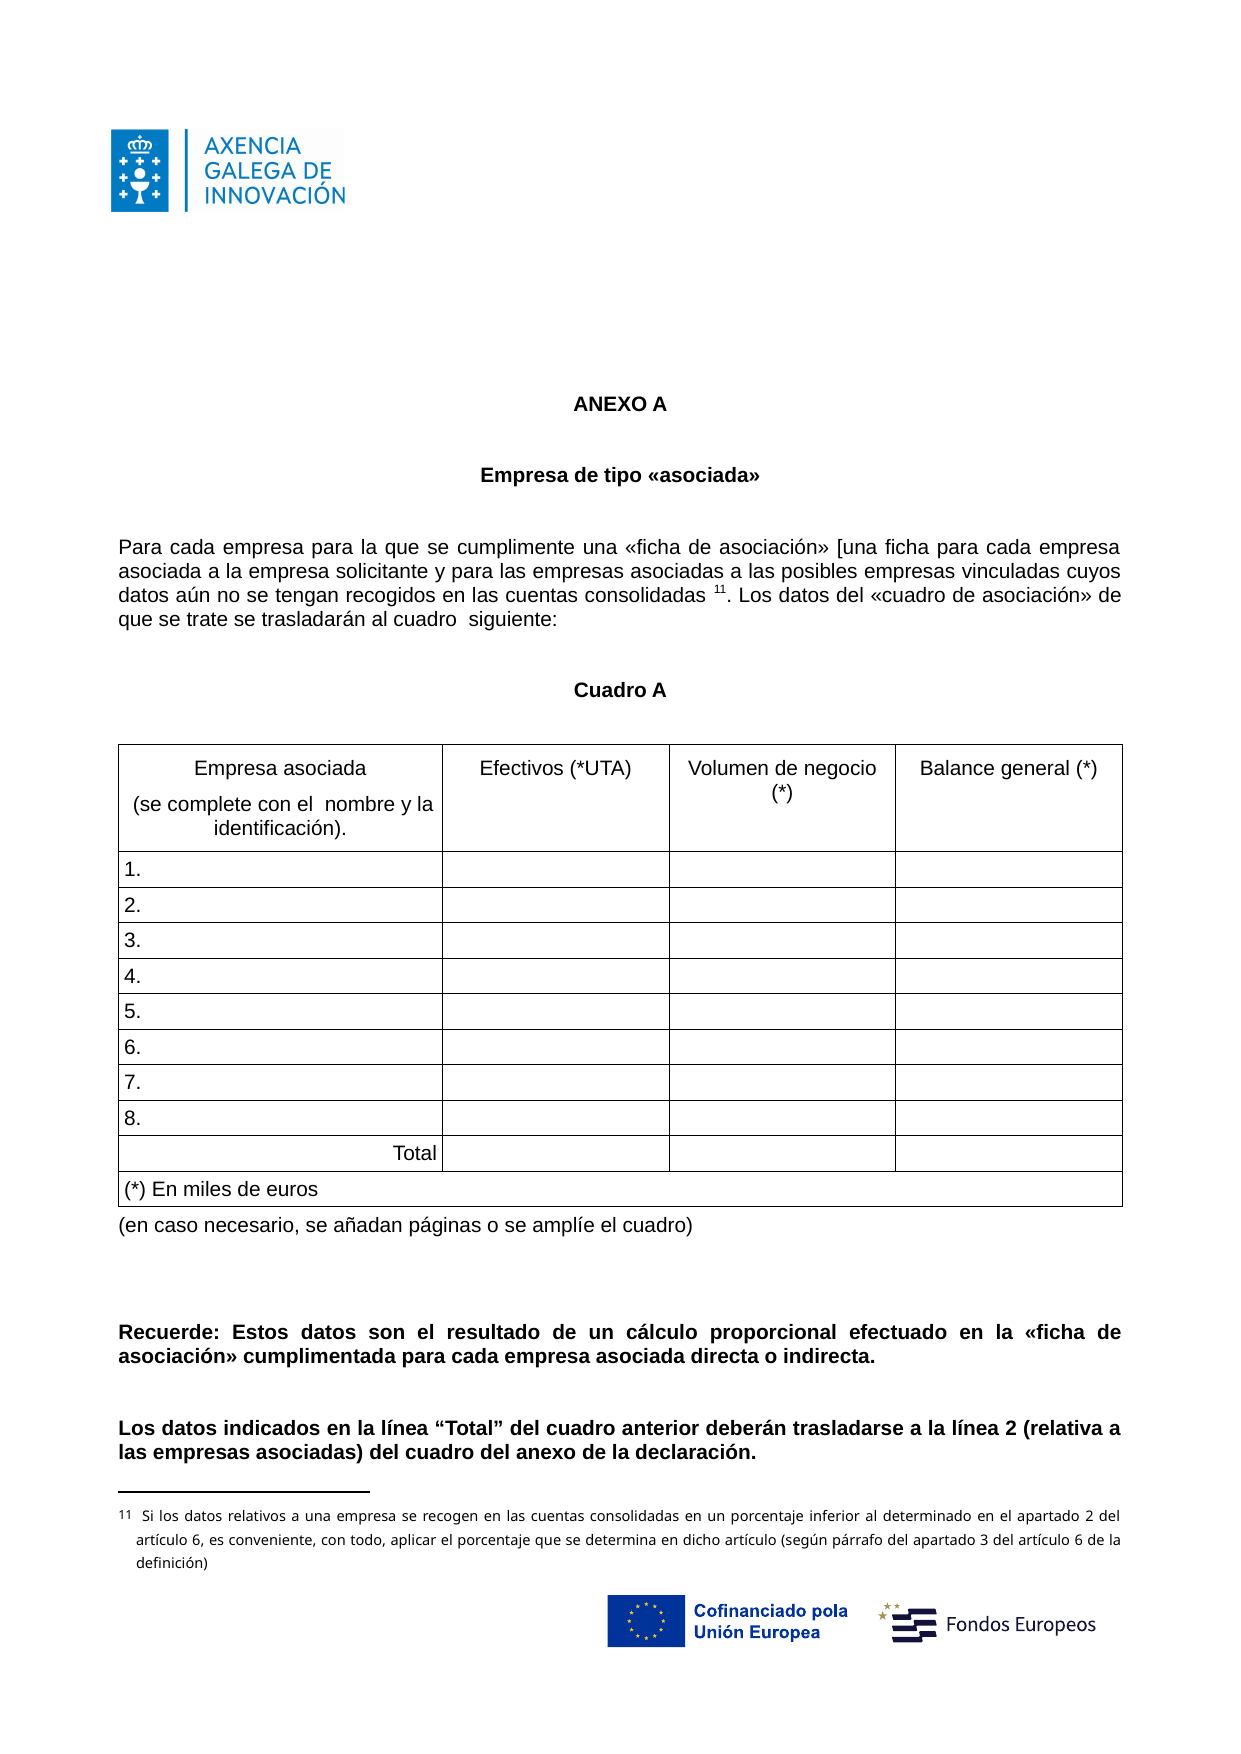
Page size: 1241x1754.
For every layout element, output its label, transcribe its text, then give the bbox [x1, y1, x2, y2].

text (en caso necesario, se añadan páginas o se amplíe el cuadro) [118, 1212, 1122, 1236]
table_cell [670, 1065, 895, 1100]
table_cell [670, 852, 895, 887]
table_cell 7. [119, 1065, 442, 1100]
table_cell [896, 1030, 1122, 1064]
table_cell [443, 959, 669, 993]
text Si los datos relativos a una empresa se recogen en las cuentas consolidadas en un porcentaje inferior al determinado en el apartado 2 del artículo 6, es conveniente, con todo, aplicar el porcentaje que se determina en dicho artículo (según párrafo del apartado 3 del artículo 6 de la definición) [118, 1504, 1122, 1572]
table_cell [896, 959, 1122, 993]
table_cell [896, 1136, 1122, 1171]
table_cell [670, 923, 895, 958]
text Empresa de tipo «asociada» [118, 463, 1122, 487]
table_cell 6. [119, 1030, 442, 1064]
table_cell 4. [119, 959, 442, 993]
table_cell [896, 852, 1122, 887]
table_cell [443, 1065, 669, 1100]
table_cell 2. [119, 888, 442, 922]
table_header Empresa asociada (se complete con el nombre y la identificación). [119, 745, 442, 851]
table_cell [896, 994, 1122, 1029]
text Cuadro A [118, 678, 1122, 702]
table_cell [443, 994, 669, 1029]
table_cell [670, 1030, 895, 1064]
table_header Balance general (*) [896, 745, 1122, 851]
table_cell [443, 923, 669, 958]
picture [111, 129, 345, 212]
table_cell [443, 852, 669, 887]
text Los datos indicados en la línea “Total” del cuadro anterior deberán trasladarse a la línea 2 (relativa a las empresas asociadas) del cuadro del anexo de la declaración. [118, 1416, 1122, 1463]
table_cell 1. [119, 852, 442, 887]
table_cell [443, 888, 669, 922]
table_header Efectivos (*UTA) [443, 745, 669, 851]
text Para cada empresa para la que se cumplimente una «ficha de asociación» [una ficha para cada empresa asociada a la empresa solicitante y para las empresas asociadas a las posibles empresas vinculadas cuyos datos aún no se tengan recogidos en las cuentas consolidadas . Los datos del «cuadro de asociación» de que se trate se trasladarán al cuadro siguiente: [118, 535, 1122, 631]
table_cell [670, 888, 895, 922]
table_cell [670, 994, 895, 1029]
table_cell 8. [119, 1101, 442, 1135]
text ANEXO A [118, 391, 1122, 415]
table_header Volumen de negocio (*) [670, 745, 895, 851]
table_cell Total [119, 1136, 442, 1171]
table_cell (*) En miles de euros [119, 1172, 1122, 1206]
text Recuerde: Estos datos son el resultado de un cálculo proporcional efectuado en la «ficha de asociación» cumplimentada para cada empresa asociada directa o indirecta. [118, 1320, 1122, 1368]
table_cell [670, 1101, 895, 1135]
table_cell [896, 888, 1122, 922]
table_cell [670, 1136, 895, 1171]
table_cell 5. [119, 994, 442, 1029]
table_cell [896, 923, 1122, 958]
table_cell [670, 959, 895, 993]
table_cell [896, 1065, 1122, 1100]
table_cell [443, 1101, 669, 1135]
table_cell [896, 1101, 1122, 1135]
table_cell 3. [119, 923, 442, 958]
table_cell [443, 1136, 669, 1171]
table_cell [443, 1030, 669, 1064]
